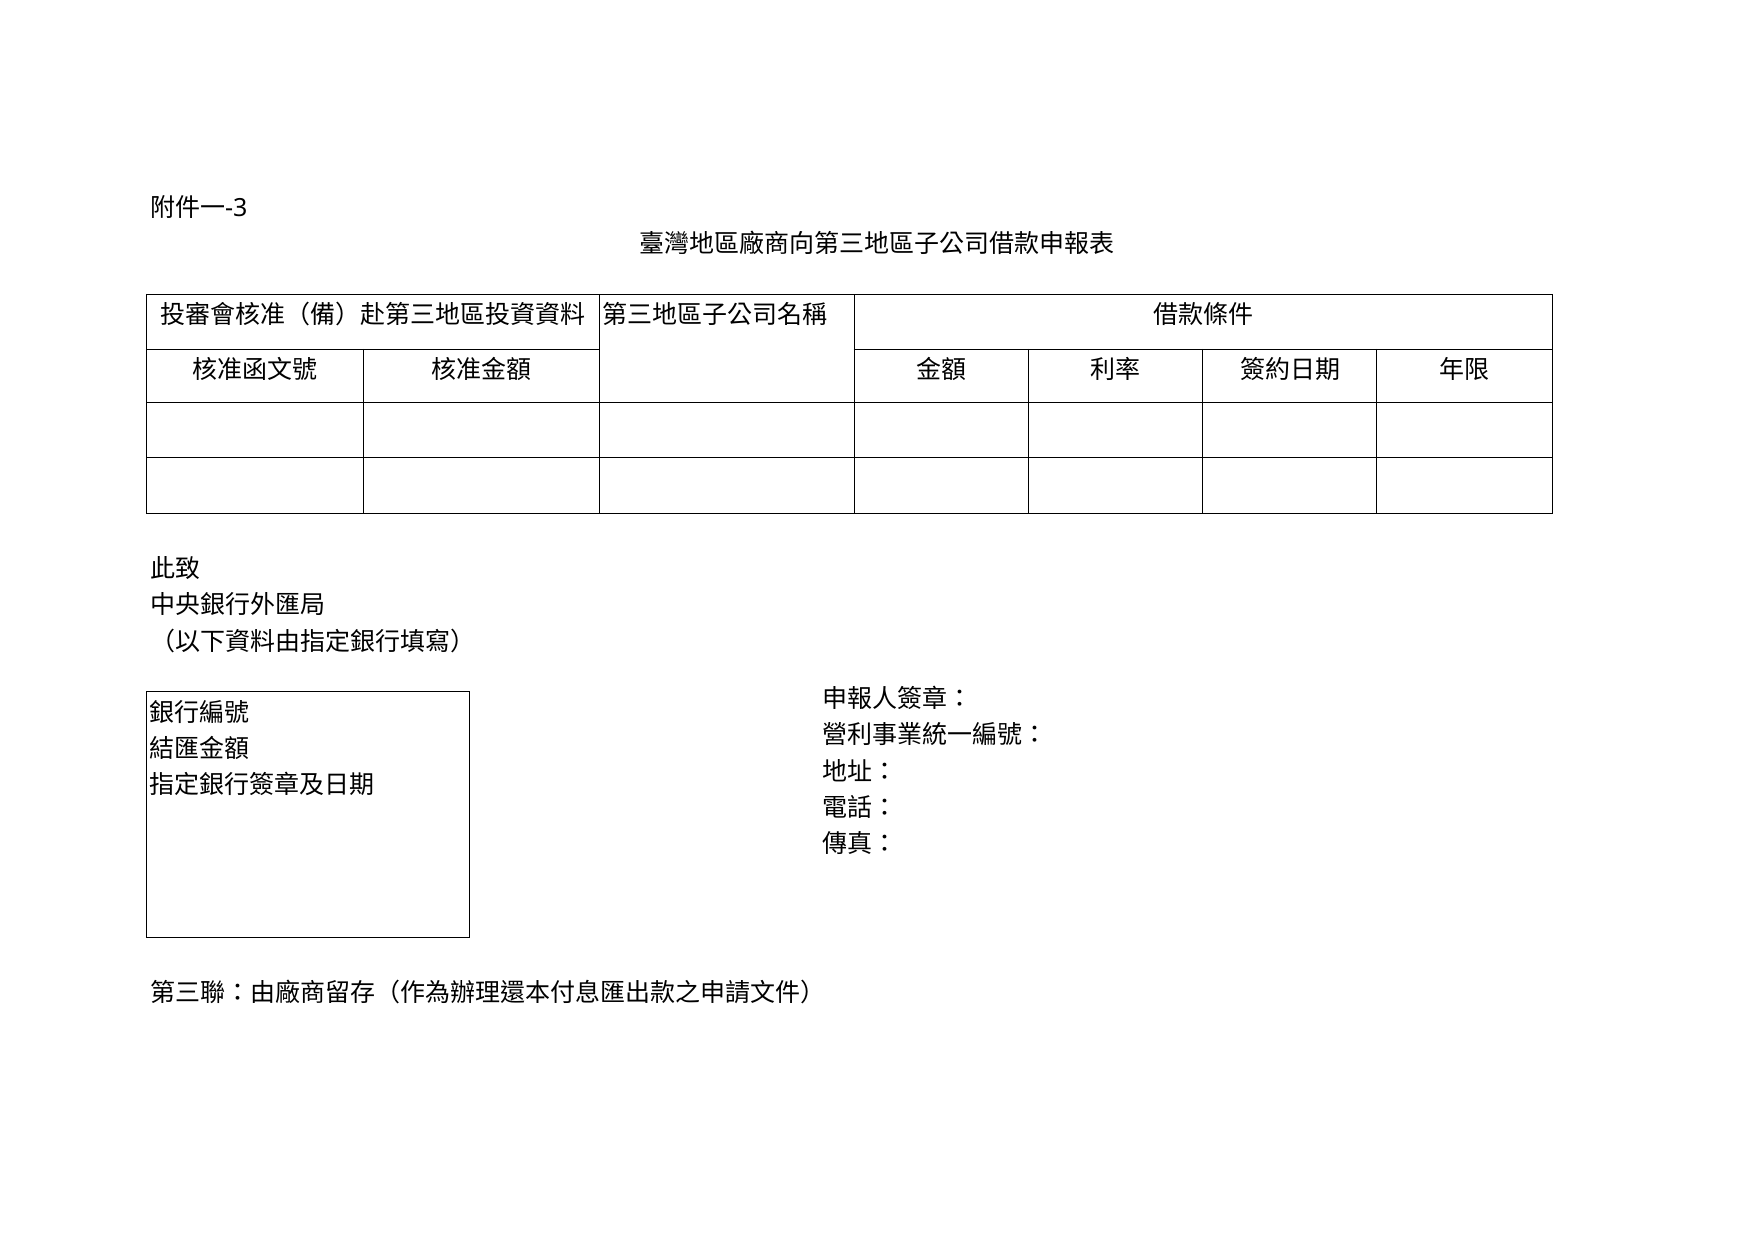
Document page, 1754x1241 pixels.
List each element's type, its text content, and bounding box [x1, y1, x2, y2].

table_cell [1029, 458, 1202, 513]
text 附件一-3 [150, 187, 1604, 223]
table_cell 利率 [1029, 350, 1202, 402]
table_cell [147, 458, 363, 513]
table_cell 核准函文號 [147, 350, 363, 402]
table_header 第三地區子公司名稱 [600, 295, 854, 402]
text 第三聯：由廠商留存（作為辦理還本付息匯出款之申請文件） [150, 972, 1604, 1009]
text 此致 [150, 548, 1604, 585]
table_cell [1203, 403, 1376, 457]
text 臺灣地區廠商向第三地區子公司借款申報表 [150, 223, 1604, 260]
table_cell [364, 403, 599, 457]
table_cell [1029, 403, 1202, 457]
table_cell [855, 403, 1028, 457]
table_cell [364, 458, 599, 513]
table_cell [600, 403, 854, 457]
table_header 投審會核准（備）赴第三地區投資資料 [147, 295, 599, 349]
table_cell [600, 458, 854, 513]
table_cell 核准金額 [364, 350, 599, 402]
text 中央銀行外匯局 [150, 585, 1604, 621]
table_cell [1203, 458, 1376, 513]
table_cell [147, 403, 363, 457]
table_cell [1377, 458, 1552, 513]
table_cell 簽約日期 [1203, 350, 1376, 402]
table_cell [1377, 403, 1552, 457]
table_header 借款條件 [855, 295, 1552, 349]
table_cell 金額 [855, 350, 1028, 402]
table_header 銀行編號 結匯金額 指定銀行簽章及日期 [147, 692, 469, 937]
table_cell [855, 458, 1028, 513]
table_header 申報人簽章： 營利事業統一編號： 地址： 電話： 傳真： [819, 679, 1235, 860]
table_cell 年限 [1377, 350, 1552, 402]
text （以下資料由指定銀行填寫） [150, 621, 1604, 657]
